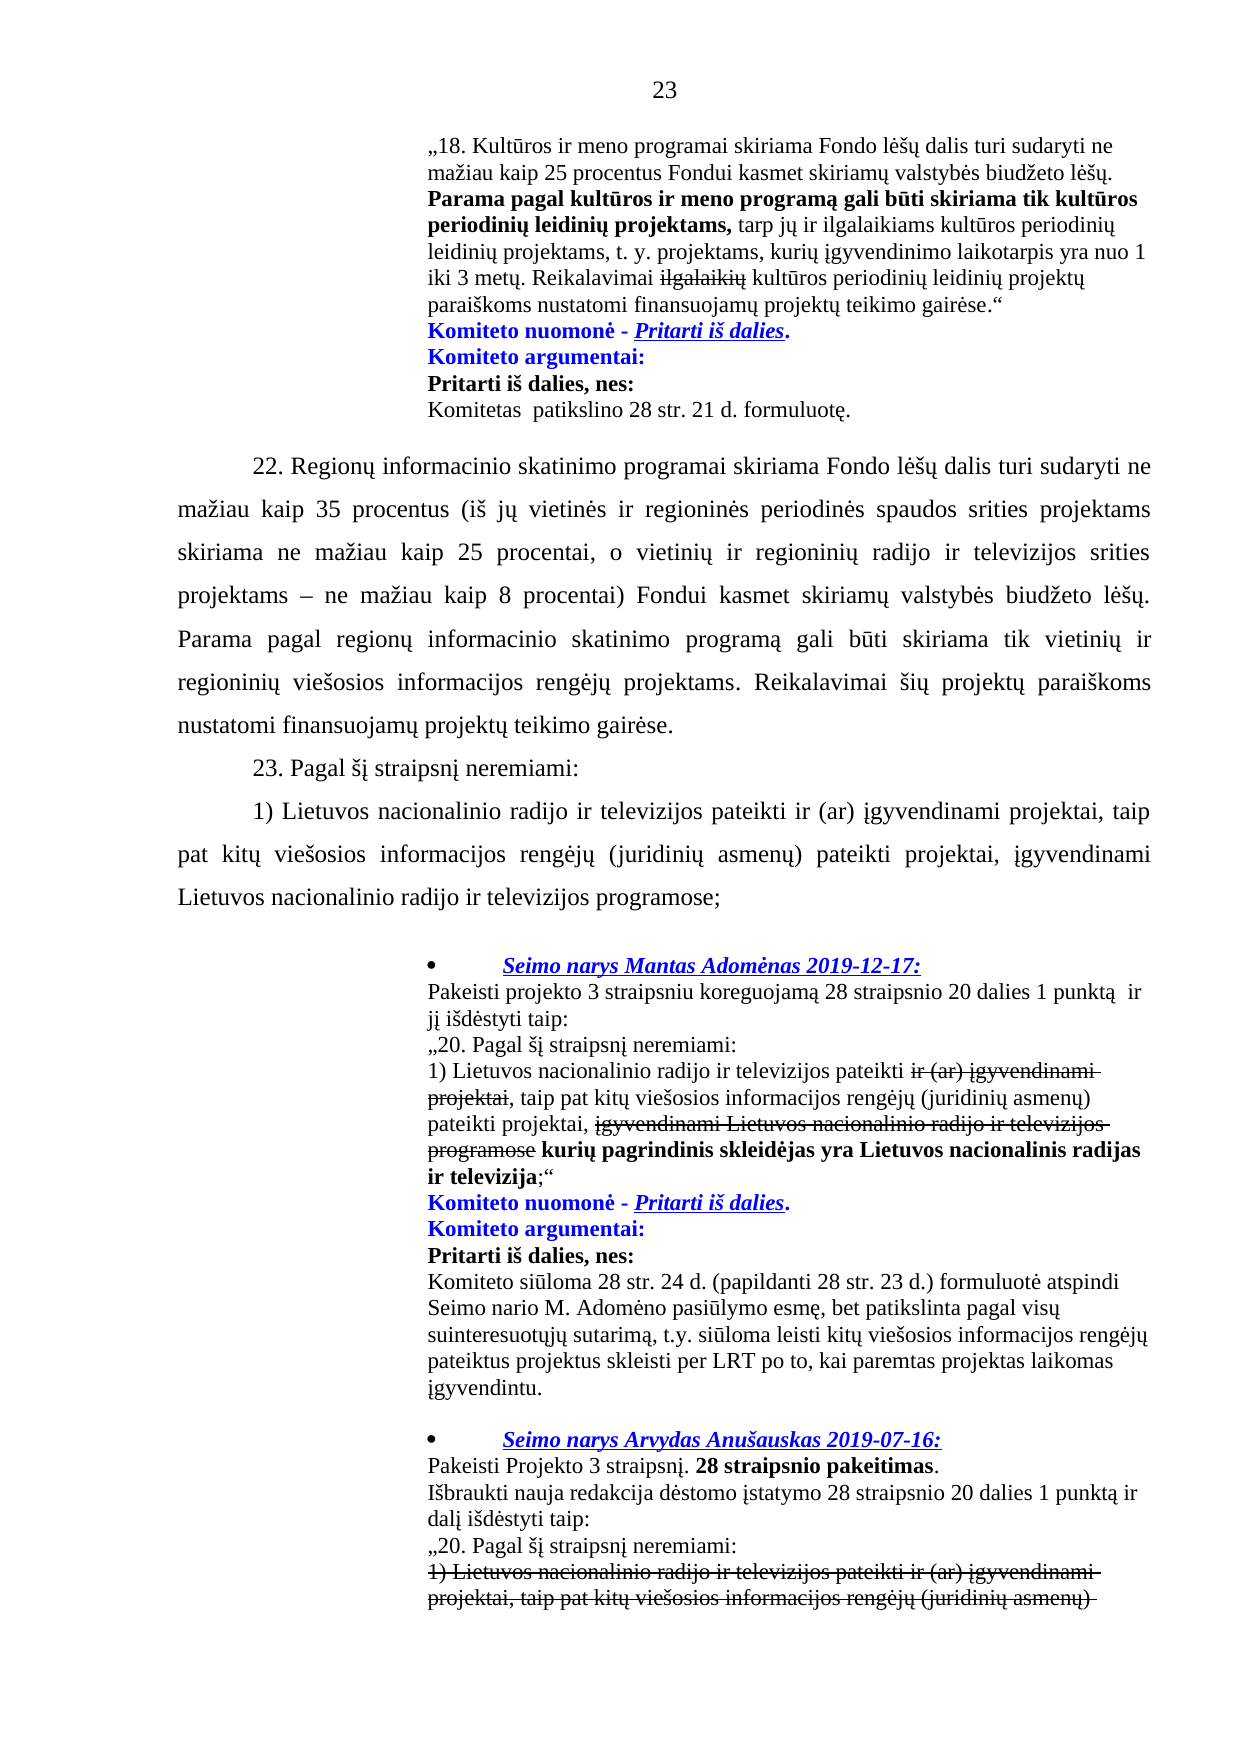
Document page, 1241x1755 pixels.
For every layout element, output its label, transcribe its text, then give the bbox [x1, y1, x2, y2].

text Išbraukti nauja redakcija dėstomo įstatymo 28 straipsnio 20 dalies 1 punktą ir dalį išdėstyti taip: [427, 1479, 1152, 1532]
text Pritarti iš dalies, nes: [427, 370, 1152, 396]
text „20. Pagal šį straipsnį neremiami: [427, 1532, 1152, 1558]
text Komiteto argumentai: [427, 343, 1152, 370]
text 23. Pagal šį straipsnį neremiami: [177, 753, 1152, 782]
text „20. Pagal šį straipsnį neremiami: [427, 1031, 1152, 1057]
text 1) Lietuvos nacionalinio radijo ir televizijos pateikti ir (ar) įgyvendinami projektai, taip pat kitų viešosios informacijos rengėjų (juridinių asmenų) pateikti projektai, įgyvendinami Lietuvos nacionalinio radijo ir televizijos programose kurių pagrindinis skleidėjas yra Lietuvos nacionalinis radijas ir televizija;“ [427, 1057, 1152, 1189]
text  Seimo narys Mantas Adomėnas 2019-12-17: [427, 952, 1152, 978]
text „18. Kultūros ir meno programai skiriama Fondo lėšų dalis turi sudaryti ne mažiau kaip 25 procentus Fondui kasmet skiriamų valstybės biudžeto lėšų. Parama pagal kultūros ir meno programą gali būti skiriama tik kultūros periodinių leidinių projektams, tarp jų ir ilgalaikiams kultūros periodinių leidinių projektams, t. y. projektams, kurių įgyvendinimo laikotarpis yra nuo 1 iki 3 metų. Reikalavimai ilgalaikių kultūros periodinių leidinių projektų paraiškoms nustatomi finansuojamų projektų teikimo gairėse.“ [427, 132, 1152, 317]
text Komiteto nuomonė - Pritarti iš dalies. [427, 317, 1152, 343]
text 22. Regionų informacinio skatinimo programai skiriama Fondo lėšų dalis turi sudaryti ne mažiau kaip 35 procentus (iš jų vietinės ir regioninės periodinės spaudos srities projektams skiriama ne mažiau kaip 25 procentai, o vietinių ir regioninių radijo ir televizijos srities projektams – ne mažiau kaip 8 procentai) Fondui kasmet skiriamų valstybės biudžeto lėšų. Parama pagal regionų informacinio skatinimo programą gali būti skiriama tik vietinių ir regioninių viešosios informacijos rengėjų projektams. Reikalavimai šių projektų paraiškoms nustatomi finansuojamų projektų teikimo gairėse. [177, 451, 1152, 739]
text Pakeisti Projekto 3 straipsnį. 28 straipsnio pakeitimas. [427, 1453, 1152, 1479]
text 1) Lietuvos nacionalinio radijo ir televizijos pateikti ir (ar) įgyvendinami projektai, taip pat kitų viešosios informacijos rengėjų (juridinių asmenų) pateikti projektai, įgyvendinami Lietuvos nacionalinio radijo ir televizijos programose; [177, 796, 1152, 911]
text Komiteto nuomonė - Pritarti iš dalies. [427, 1189, 1152, 1215]
text Pritarti iš dalies, nes: [427, 1242, 1152, 1268]
text 1) Lietuvos nacionalinio radijo ir televizijos pateikti ir (ar) įgyvendinami projektai, taip pat kitų viešosios informacijos rengėjų (juridinių asmenų) [427, 1558, 1152, 1611]
text Komitetas patikslino 28 str. 21 d. formuluotę. [427, 396, 1152, 422]
text Komiteto argumentai: [427, 1215, 1152, 1242]
text Komiteto siūloma 28 str. 24 d. (papildanti 28 str. 23 d.) formuluotė atspindi Seimo nario M. Adomėno pasiūlymo esmę, bet patikslinta pagal visų suinteresuotųjų sutarimą, t.y. siūloma leisti kitų viešosios informacijos rengėjų pateiktus projektus skleisti per LRT po to, kai paremtas projektas laikomas įgyvendintu. [427, 1268, 1152, 1400]
text  Seimo narys Arvydas Anušauskas 2019-07-16: [427, 1426, 1152, 1453]
text Pakeisti projekto 3 straipsniu koreguojamą 28 straipsnio 20 dalies 1 punktą ir jį išdėstyti taip: [427, 978, 1152, 1031]
